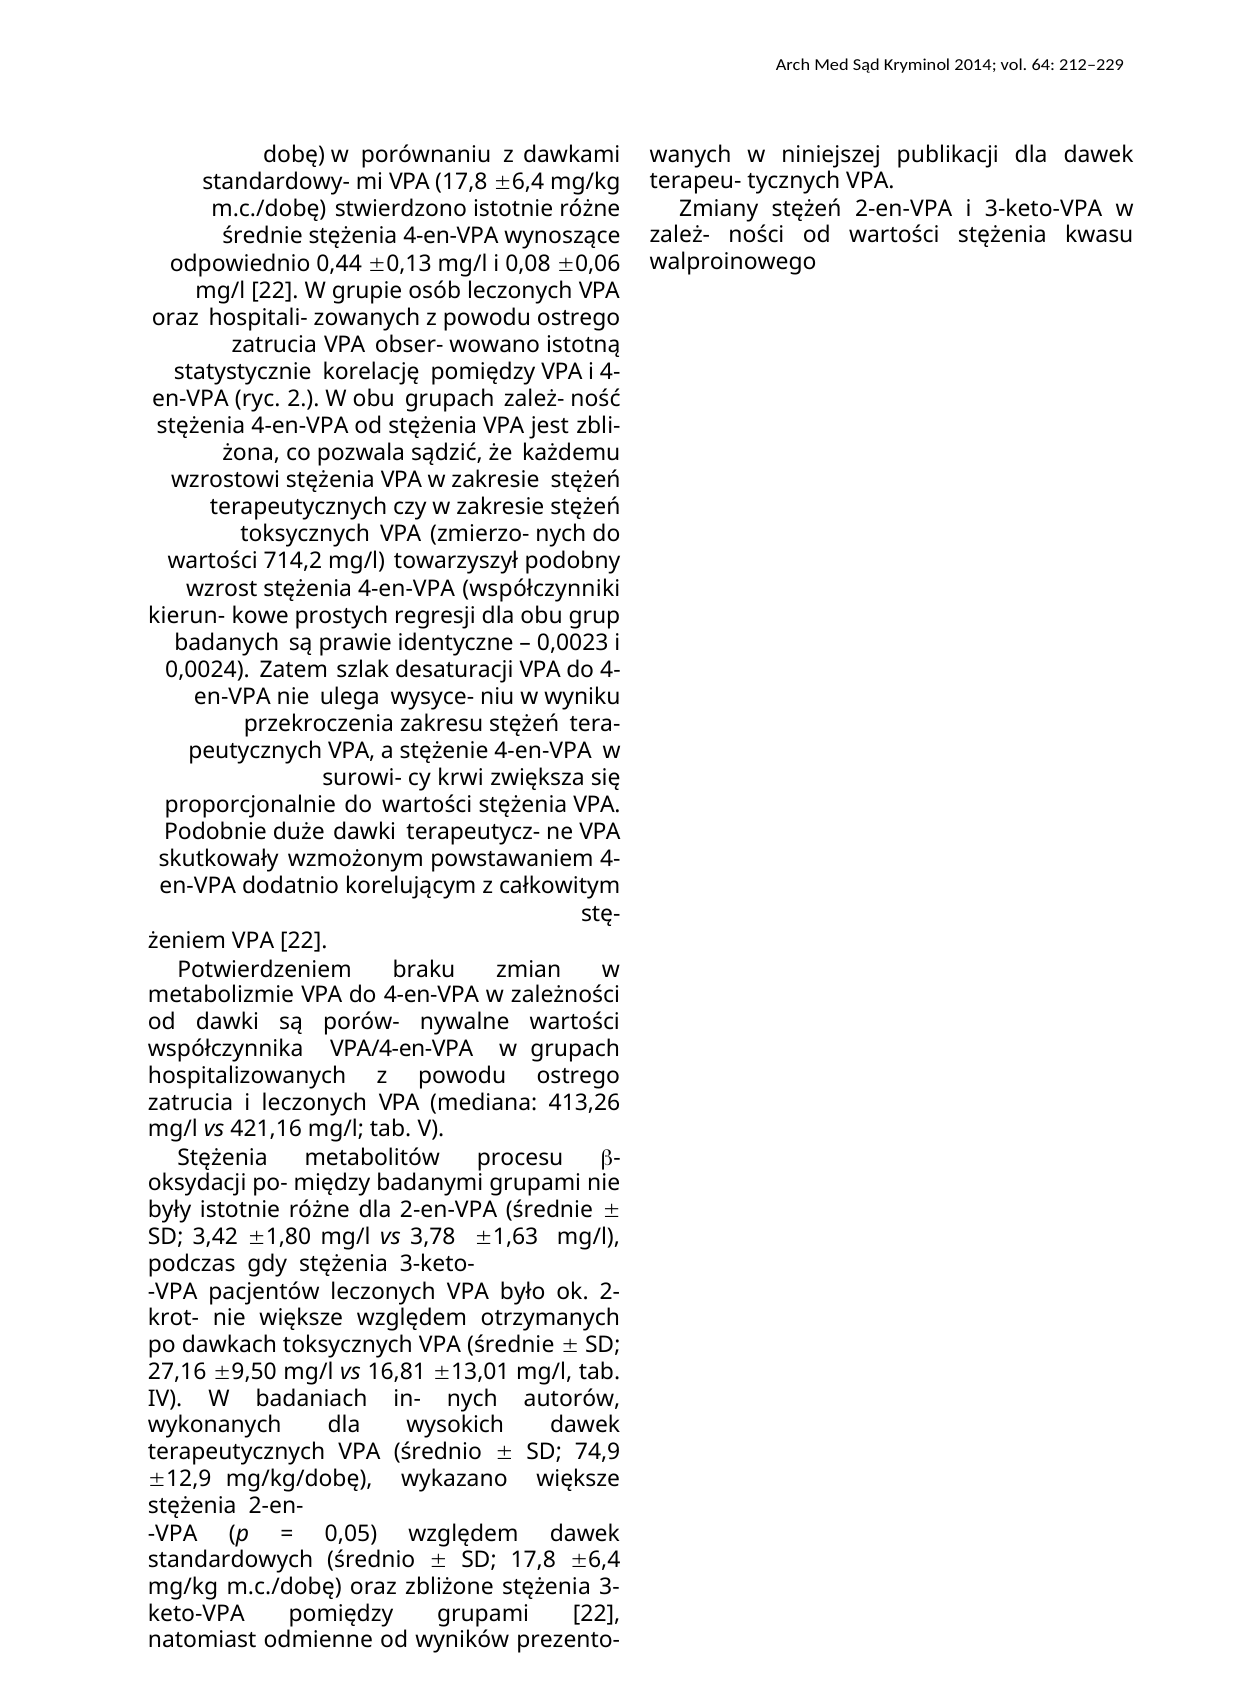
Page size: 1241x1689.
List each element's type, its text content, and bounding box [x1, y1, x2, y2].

text żeniem VPA [22]. [148, 926, 620, 954]
text Potwierdzeniem braku zmian w metabolizmie VPA do 4-en-VPA w zależności od dawki są porów- nywalne wartości współczynnika VPA/4-en-VPA w grupach hospitalizowanych z powodu ostrego zatrucia i leczonych VPA (mediana: 413,26 mg/l vs 421,16 mg/l; tab. V). [148, 956, 620, 1144]
text Stężenia metabolitów procesu -oksydacji po- między badanymi grupami nie były istotnie różne dla 2-en-VPA (średnie  SD; 3,42 1,80 mg/l vs 3,78 1,63 mg/l), podczas gdy stężenia 3-keto- [148, 1144, 620, 1278]
text dobę) w porównaniu z dawkami standardowy- mi VPA (17,8 6,4 mg/kg m.c./dobę) stwierdzono istotnie różne średnie stężenia 4-en-VPA wynoszące odpowiednio 0,44 0,13 mg/l i 0,08 0,06 mg/l [22]. W grupie osób leczonych VPA oraz hospitali- zowanych z powodu ostrego zatrucia VPA obser- wowano istotną statystycznie korelację pomiędzy VPA i 4-en-VPA (ryc. 2.). W obu grupach zależ- ność stężenia 4-en-VPA od stężenia VPA jest zbli- żona, co pozwala sądzić, że każdemu wzrostowi stężenia VPA w zakresie stężeń terapeutycznych czy w zakresie stężeń toksycznych VPA (zmierzo- nych do wartości 714,2 mg/l) towarzyszył podobny wzrost stężenia 4-en-VPA (współczynniki kierun- kowe prostych regresji dla obu grup badanych są prawie identyczne – 0,0023 i 0,0024). Zatem szlak desaturacji VPA do 4-en-VPA nie ulega wysyce- niu w wyniku przekroczenia zakresu stężeń tera- peutycznych VPA, a stężenie 4-en-VPA w surowi- cy krwi zwiększa się proporcjonalnie do wartości stężenia VPA. Podobnie duże dawki terapeutycz- ne VPA skutkowały wzmożonym powstawaniem 4-en-VPA dodatnio korelującym z całkowitym stę- [148, 141, 620, 926]
text Arch Med Sąd Kryminol 2014; vol. 64: 212–229 [776, 54, 1134, 74]
text Zmiany stężeń 2-en-VPA i 3-keto-VPA w zależ- ności od wartości stężenia kwasu walproinowego [649, 195, 1134, 276]
text -VPA pacjentów leczonych VPA było ok. 2-krot- nie większe względem otrzymanych po dawkach toksycznych VPA (średnie  SD; 27,16 9,50 mg/l vs 16,81 13,01 mg/l, tab. IV). W badaniach in- nych autorów, wykonanych dla wysokich dawek terapeutycznych VPA (średnio  SD; 74,9 12,9 mg/kg/dobę), wykazano większe stężenia 2-en- [148, 1278, 620, 1520]
text -VPA (p = 0,05) względem dawek standardowych (średnio  SD; 17,8 6,4 mg/kg m.c./dobę) oraz zbliżone stężenia 3-keto-VPA pomiędzy grupami [22], natomiast odmienne od wyników prezento- [148, 1520, 620, 1654]
text wanych w niniejszej publikacji dla dawek terapeu- tycznych VPA. [649, 141, 1134, 195]
